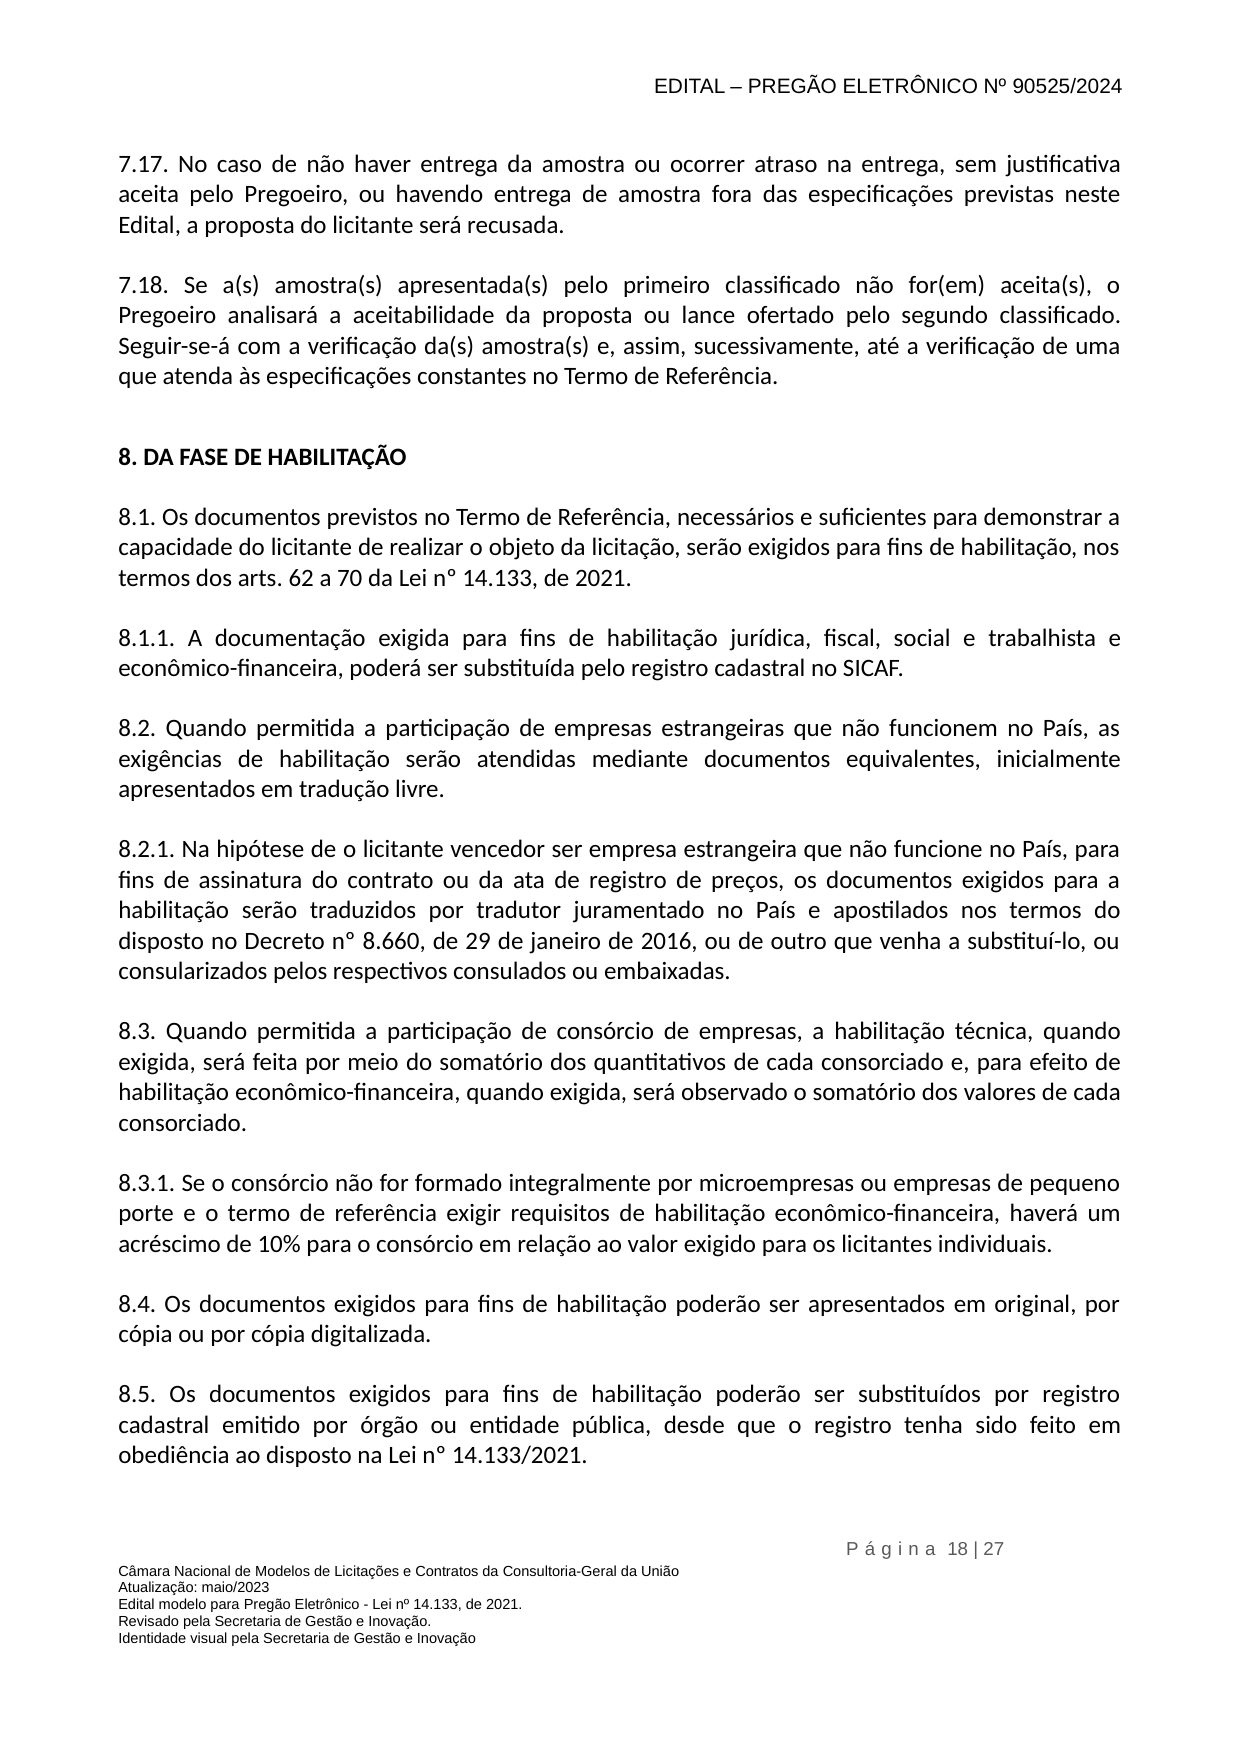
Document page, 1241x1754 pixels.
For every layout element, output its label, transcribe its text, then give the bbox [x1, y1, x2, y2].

text 8.4. Os documentos exigidos para fins de habilitação poderão ser apresentados em original, por cópia ou por cópia digitalizada. [118, 1288, 1122, 1349]
text 8.2. Quando permitida a participação de empresas estrangeiras que não funcionem no País, as exigências de habilitação serão atendidas mediante documentos equivalentes, inicialmente apresentados em tradução livre. [118, 712, 1122, 804]
text 7.17. No caso de não haver entrega da amostra ou ocorrer atraso na entrega, sem justificativa aceita pelo Pregoeiro, ou havendo entrega de amostra fora das especificações previstas neste Edital, a proposta do licitante será recusada. [118, 148, 1122, 239]
text 8.2.1. Na hipótese de o licitante vencedor ser empresa estrangeira que não funcione no País, para ﬁns de assinatura do contrato ou da ata de registro de preços, os documentos exigidos para a habilitação serão traduzidos por tradutor juramentado no País e apostilados nos termos do disposto no Decreto nº 8.660, de 29 de janeiro de 2016, ou de outro que venha a substituí-lo, ou consularizados pelos respectivos consulados ou embaixadas. [118, 833, 1122, 986]
text 7.18. Se a(s) amostra(s) apresentada(s) pelo primeiro classificado não for(em) aceita(s), o Pregoeiro analisará a aceitabilidade da proposta ou lance ofertado pelo segundo classificado. Seguir-se-á com a verificação da(s) amostra(s) e, assim, sucessivamente, até a verificação de uma que atenda às especificações constantes no Termo de Referência. [118, 269, 1122, 391]
text 8.1.1. A documentação exigida para fins de habilitação jurídica, fiscal, social e trabalhista e econômico-ﬁnanceira, poderá ser substituída pelo registro cadastral no SICAF. [118, 622, 1122, 683]
text 8.5. Os documentos exigidos para fins de habilitação poderão ser substituídos por registro cadastral emitido por órgão ou entidade pública, desde que o registro tenha sido feito em obediência ao disposto na Lei nº 14.133/2021. [118, 1379, 1122, 1470]
text 8.1. Os documentos previstos no Termo de Referência, necessários e suficientes para demonstrar a capacidade do licitante de realizar o objeto da licitação, serão exigidos para fins de habilitação, nos termos dos arts. 62 a 70 da Lei nº 14.133, de 2021. [118, 501, 1122, 592]
text 8.3.1. Se o consórcio não for formado integralmente por microempresas ou empresas de pequeno porte e o termo de referência exigir requisitos de habilitação econômico-financeira, haverá um acréscimo de 10% para o consórcio em relação ao valor exigido para os licitantes individuais. [118, 1167, 1122, 1259]
text 8.3. Quando permitida a participação de consórcio de empresas, a habilitação técnica, quando exigida, será feita por meio do somatório dos quantitativos de cada consorciado e, para efeito de habilitação econômico-financeira, quando exigida, será observado o somatório dos valores de cada consorciado. [118, 1016, 1122, 1138]
subtitle 8. DA FASE DE HABILITAÇÃO [118, 441, 1122, 471]
